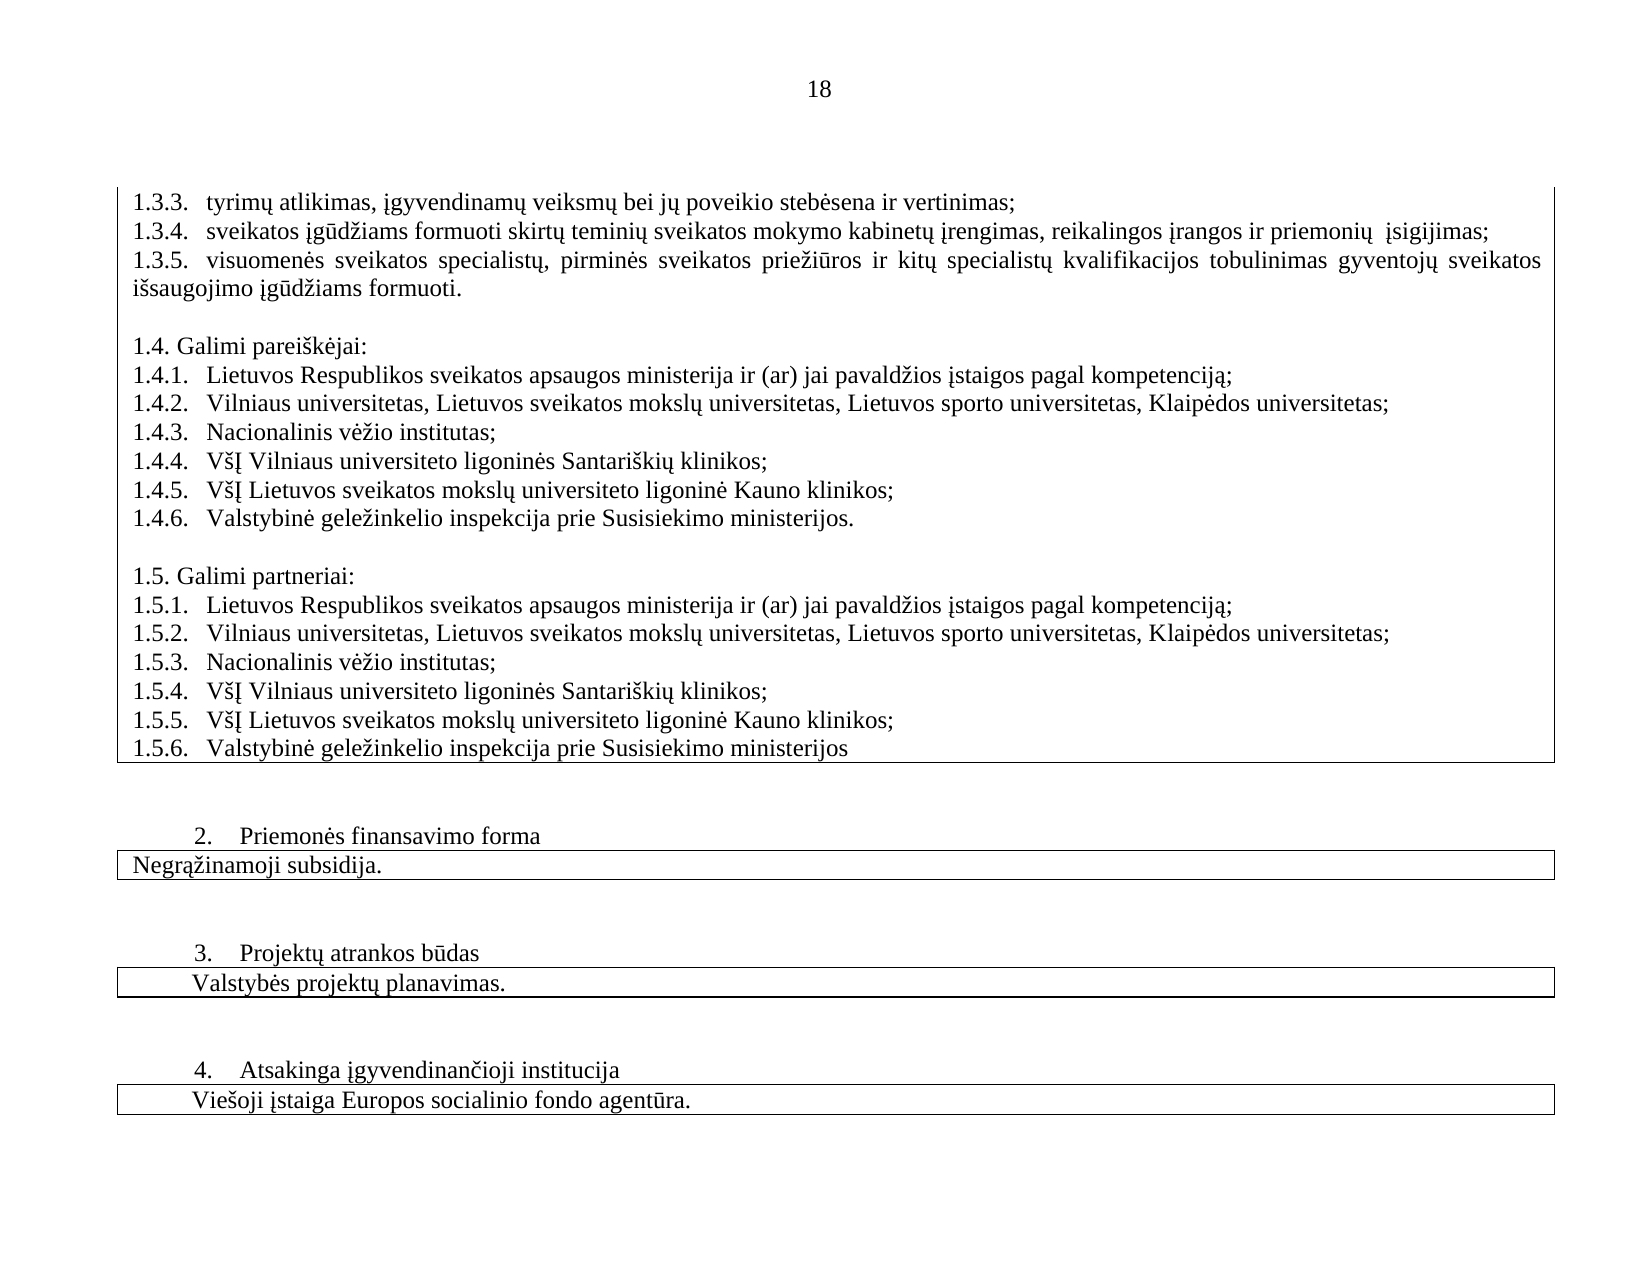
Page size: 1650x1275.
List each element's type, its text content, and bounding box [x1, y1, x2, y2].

table_cell 1.4. Galimi pareiškėjai: 1.4.1. Lietuvos Respublikos sveikatos apsaugos ministerija ir (ar) jai pavaldžios įstaigos pagal kompetenciją; 1.4.2. Vilniaus universitetas, Lietuvos sveikatos mokslų universitetas, Lietuvos sporto universitetas, Klaipėdos universitetas; 1.4.3. Nacionalinis vėžio institutas; 1.4.4. VšĮ Vilniaus universiteto ligoninės Santariškių klinikos; 1.4.5. VšĮ Lietuvos sveikatos mokslų universiteto ligoninė Kauno klinikos; 1.4.6. Valstybinė geležinkelio inspekcija prie Susisiekimo ministerijos. 1.5. Galimi partneriai: 1.5.1. Lietuvos Respublikos sveikatos apsaugos ministerija ir (ar) jai pavaldžios įstaigos pagal kompetenciją; 1.5.2. Vilniaus universitetas, Lietuvos sveikatos mokslų universitetas, Lietuvos sporto universitetas, Klaipėdos universitetas; 1.5.3. Nacionalinis vėžio institutas; 1.5.4. VšĮ Vilniaus universiteto ligoninės Santariškių klinikos; 1.5.5. VšĮ Lietuvos sveikatos mokslų universiteto ligoninė Kauno klinikos; 1.5.6. Valstybinė geležinkelio inspekcija prie Susisiekimo ministerijos [118, 331, 1554, 762]
table_header Negrąžinamoji subsidija. [118, 851, 1554, 879]
table_header Valstybės projektų planavimas. [118, 968, 1554, 996]
table_cell 1.3.3. tyrimų atlikimas, įgyvendinamų veiksmų bei jų poveikio stebėsena ir vertinimas; 1.3.4. sveikatos įgūdžiams formuoti skirtų teminių sveikatos mokymo kabinetų įrengimas, reikalingos įrangos ir priemonių įsigijimas; 1.3.5. visuomenės sveikatos specialistų, pirminės sveikatos priežiūros ir kitų specialistų kvalifikacijos tobulinimas gyventojų sveikatos išsaugojimo įgūdžiams formuoti. [118, 187, 1554, 331]
text 2. Priemonės finansavimo forma [194, 821, 1532, 849]
table_header Viešoji įstaiga Europos socialinio fondo agentūra. [118, 1085, 1554, 1113]
text 4. Atsakinga įgyvendinančioji institucija [194, 1055, 1532, 1084]
text 3. Projektų atrankos būdas [194, 938, 1532, 967]
